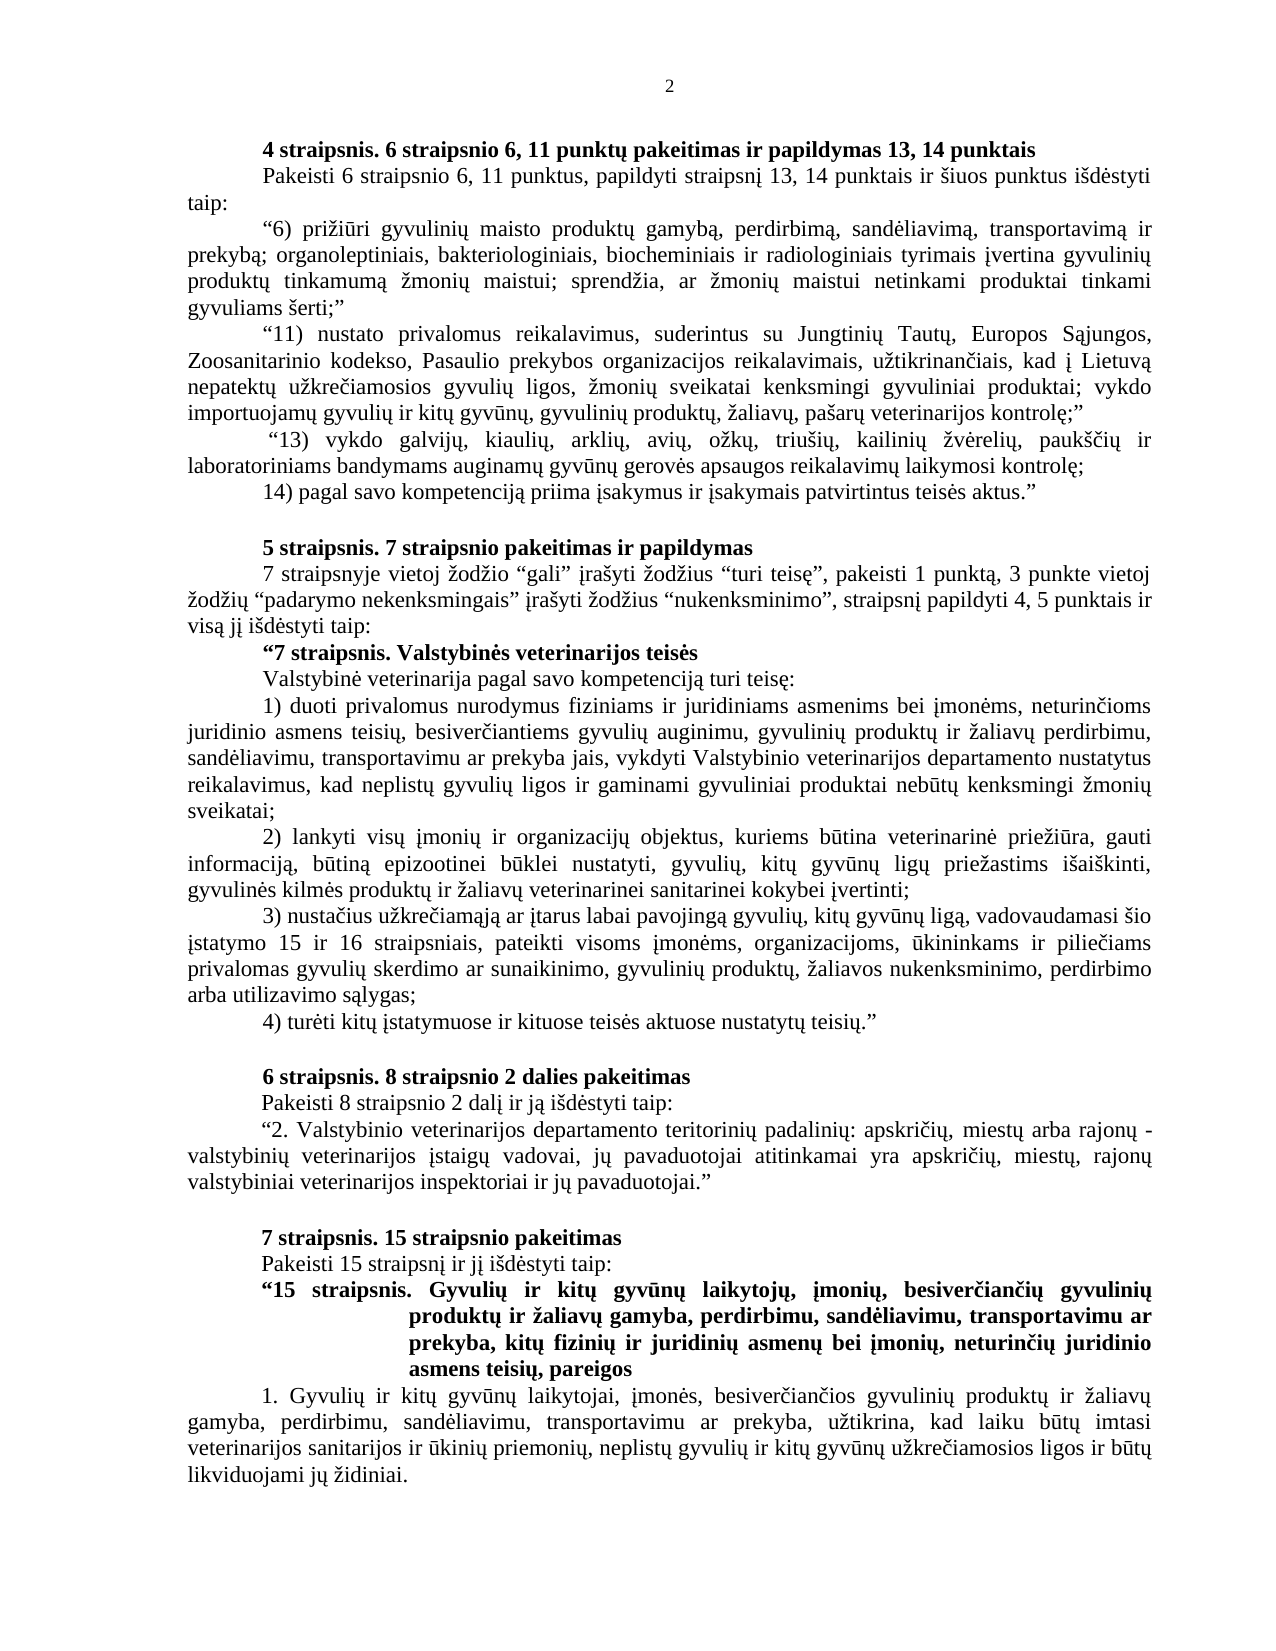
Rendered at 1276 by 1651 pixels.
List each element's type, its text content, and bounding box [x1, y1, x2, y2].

text “6) prižiūri gyvulinių maisto produktų gamybą, perdirbimą, sandėliavimą, transportavimą ir prekybą; organoleptiniais, bakteriologiniais, biocheminiais ir radiologiniais tyrimais įvertina gyvulinių produktų tinkamumą žmonių maistui; sprendžia, ar žmonių maistui netinkami produktai tinkami gyvuliams šerti;” [187, 215, 1153, 320]
text 7 straipsnyje vietoj žodžio “gali” įrašyti žodžius “turi teisę”, pakeisti 1 punktą, 3 punkte vietoj žodžių “padarymo nekenksmingais” įrašyti žodžius “nukenksminimo”, straipsnį papildyti 4, 5 punktais ir visą jį išdėstyti taip: [187, 560, 1153, 639]
text “11) nustato privalomus reikalavimus, suderintus su Jungtinių Tautų, Europos Sąjungos, Zoosanitarinio kodekso, Pasaulio prekybos organizacijos reikalavimais, užtikrinančiais, kad į Lietuvą nepatektų užkrečiamosios gyvulių ligos, žmonių sveikatai kenksmingi gyvuliniai produktai; vykdo importuojamų gyvulių ir kitų gyvūnų, gyvulinių produktų, žaliavų, pašarų veterinarijos kontrolę;” [187, 320, 1153, 426]
text “7 straipsnis. Valstybinės veterinarijos teisės [187, 639, 1153, 665]
text “15 straipsnis. Gyvulių ir kitų gyvūnų laikytojų, įmonių, besiverčiančių gyvulinių produktų ir žaliavų gamyba, perdirbimu, sandėliavimu, transportavimu ar prekyba, kitų fizinių ir juridinių asmenų bei įmonių, neturinčių juridinio asmens teisių, pareigos [261, 1276, 1153, 1382]
text 1. Gyvulių ir kitų gyvūnų laikytojai, įmonės, besiverčiančios gyvulinių produktų ir žaliavų gamyba, perdirbimu, sandėliavimu, transportavimu ar prekyba, užtikrina, kad laiku būtų imtasi veterinarijos sanitarijos ir ūkinių priemonių, neplistų gyvulių ir kitų gyvūnų užkrečiamosios ligos ir būtų likviduojami jų židiniai. [187, 1382, 1153, 1487]
text 7 straipsnis. 15 straipsnio pakeitimas [187, 1223, 1153, 1250]
text 14) pagal savo kompetenciją priima įsakymus ir įsakymais patvirtintus teisės aktus.” [187, 478, 1153, 505]
text 4 straipsnis. 6 straipsnio 6, 11 punktų pakeitimas ir papildymas 13, 14 punktais [262, 136, 1153, 162]
text Pakeisti 8 straipsnio 2 dalį ir ją išdėstyti taip: [187, 1089, 1153, 1116]
text “13) vykdo galvijų, kiaulių, arklių, avių, ožkų, triušių, kailinių žvėrelių, paukščių ir laboratoriniams bandymams auginamų gyvūnų gerovės apsaugos reikalavimų laikymosi kontrolę; [187, 426, 1153, 478]
text 6 straipsnis. 8 straipsnio 2 dalies pakeitimas [187, 1063, 1153, 1089]
text 3) nustačius užkrečiamąją ar įtarus labai pavojingą gyvulių, kitų gyvūnų ligą, vadovaudamasi šio įstatymo 15 ir 16 straipsniais, pateikti visoms įmonėms, organizacijoms, ūkininkams ir piliečiams privalomas gyvulių skerdimo ar sunaikinimo, gyvulinių produktų, žaliavos nukenksminimo, perdirbimo arba utilizavimo sąlygas; [187, 902, 1153, 1008]
text “2. Valstybinio veterinarijos departamento teritorinių padalinių: apskričių, miestų arba rajonų -valstybinių veterinarijos įstaigų vadovai, jų pavaduotojai atitinkamai yra apskričių, miestų, rajonų valstybiniai veterinarijos inspektoriai ir jų pavaduotojai.” [187, 1116, 1153, 1195]
text 5 straipsnis. 7 straipsnio pakeitimas ir papildymas [187, 533, 1153, 560]
text Valstybinė veterinarija pagal savo kompetenciją turi teisę: [187, 665, 1153, 692]
text 2) lankyti visų įmonių ir organizacijų objektus, kuriems būtina veterinarinė priežiūra, gauti informaciją, būtiną epizootinei būklei nustatyti, gyvulių, kitų gyvūnų ligų priežastims išaiškinti, gyvulinės kilmės produktų ir žaliavų veterinarinei sanitarinei kokybei įvertinti; [187, 823, 1153, 902]
text Pakeisti 6 straipsnio 6, 11 punktus, papildyti straipsnį 13, 14 punktais ir šiuos punktus išdėstyti taip: [187, 162, 1153, 215]
text 4) turėti kitų įstatymuose ir kituose teisės aktuose nustatytų teisių.” [187, 1008, 1153, 1034]
text Pakeisti 15 straipsnį ir jį išdėstyti taip: [261, 1250, 1153, 1276]
text 1) duoti privalomus nurodymus fiziniams ir juridiniams asmenims bei įmonėms, neturinčioms juridinio asmens teisių, besiverčiantiems gyvulių auginimu, gyvulinių produktų ir žaliavų perdirbimu, sandėliavimu, transportavimu ar prekyba jais, vykdyti Valstybinio veterinarijos departamento nustatytus reikalavimus, kad neplistų gyvulių ligos ir gaminami gyvuliniai produktai nebūtų kenksmingi žmonių sveikatai; [187, 692, 1153, 823]
